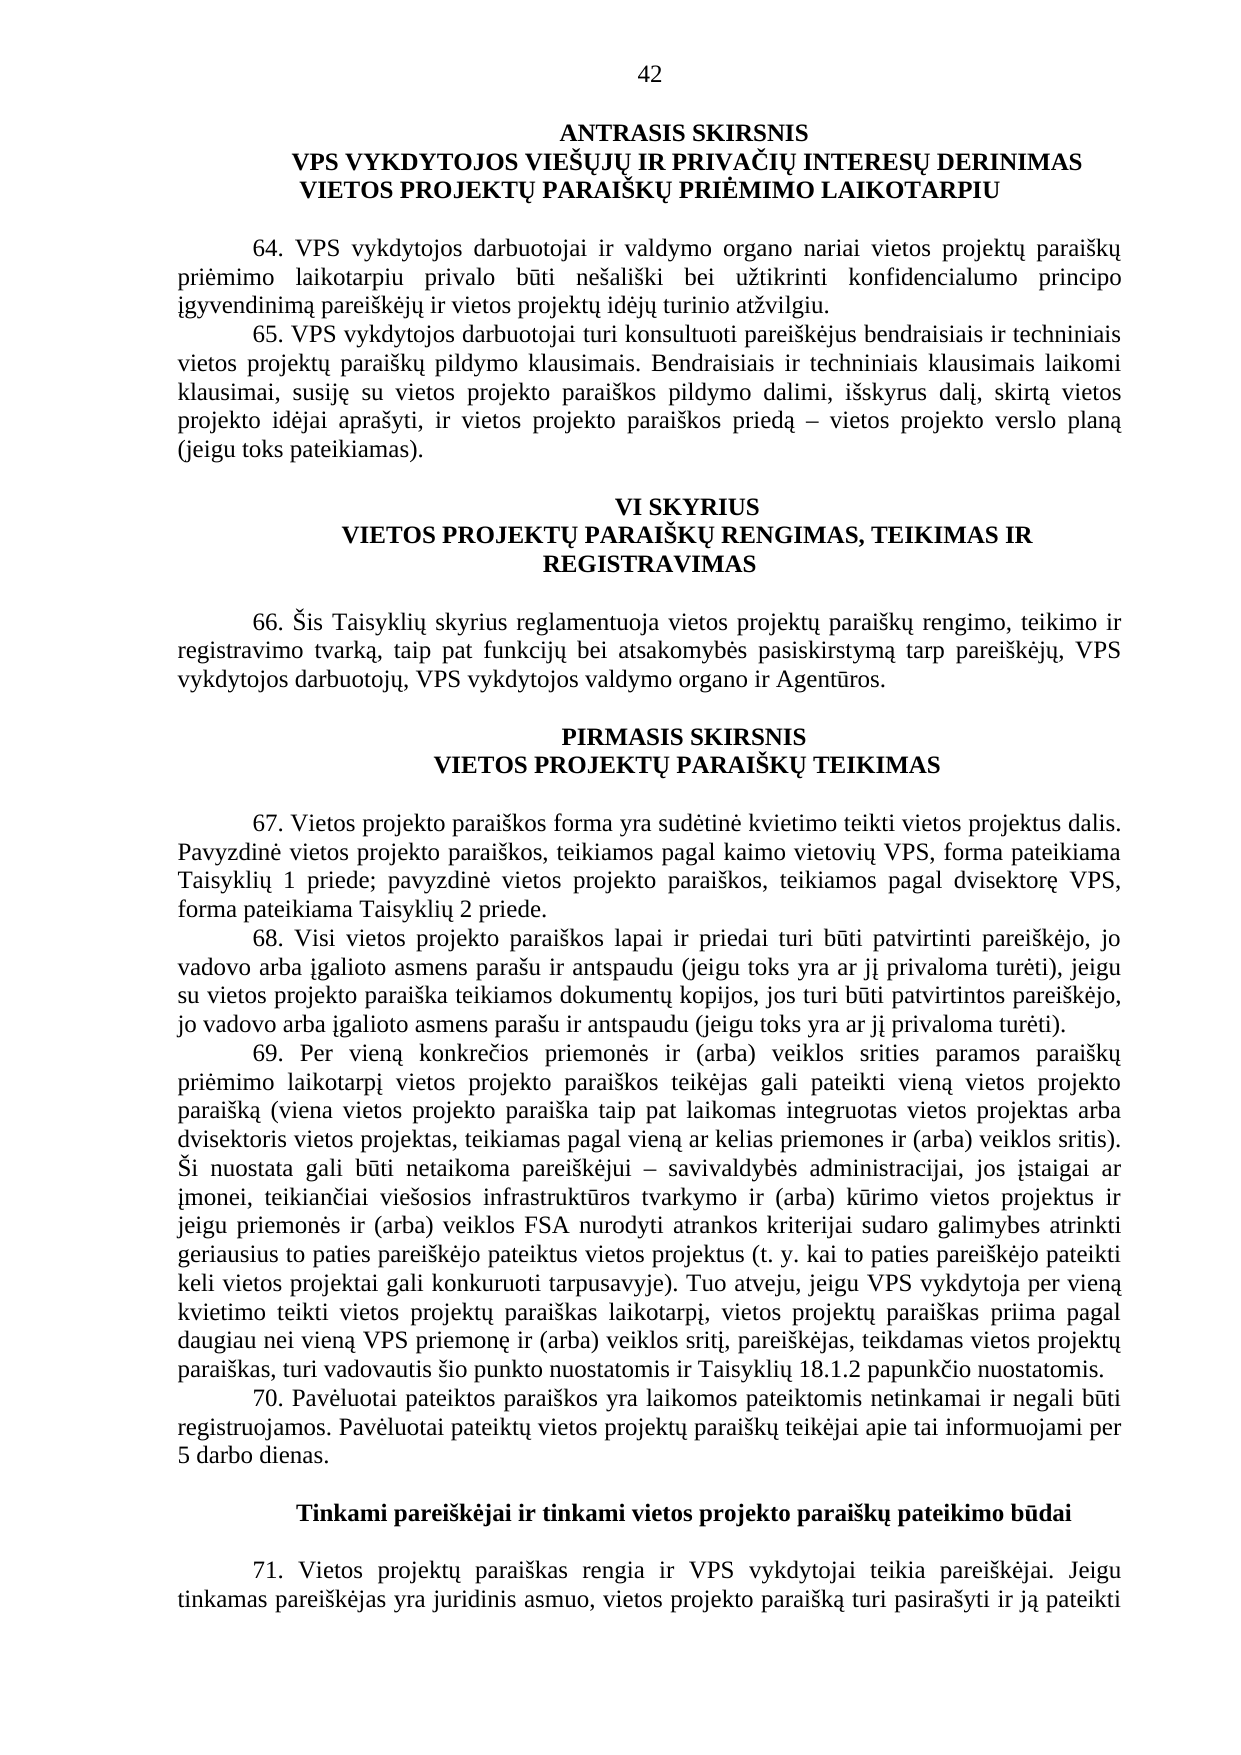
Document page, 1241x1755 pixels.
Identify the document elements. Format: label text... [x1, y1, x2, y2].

text 71. Vietos projektų paraiškas rengia ir VPS vykdytojai teikia pareiškėjai. Jeigu tinkamas pareiškėjas yra juridinis asmuo, vietos projekto paraišką turi pasirašyti ir ją pateikti [177, 1556, 1122, 1613]
text Tinkami pareiškėjai ir tinkami vietos projekto paraiškų pateikimo būdai [177, 1498, 1122, 1527]
text 70. Pavėluotai pateiktos paraiškos yra laikomos pateiktomis netinkamai ir negali būti registruojamos. Pavėluotai pateiktų vietos projektų paraiškų teikėjai apie tai informuojami per 5 darbo dienas. [177, 1383, 1122, 1469]
text 69. Per vieną konkrečios priemonės ir (arba) veiklos srities paramos paraiškų priėmimo laikotarpį vietos projekto paraiškos teikėjas gali pateikti vieną vietos projekto paraišką (viena vietos projekto paraiška taip pat laikomas integruotas vietos projektas arba dvisektoris vietos projektas, teikiamas pagal vieną ar kelias priemones ir (arba) veiklos sritis). Ši nuostata gali būti netaikoma pareiškėjui – savivaldybės administracijai, jos įstaigai ar įmonei, teikiančiai viešosios infrastruktūros tvarkymo ir (arba) kūrimo vietos projektus ir jeigu priemonės ir (arba) veiklos FSA nurodyti atrankos kriterijai sudaro galimybes atrinkti geriausius to paties pareiškėjo pateiktus vietos projektus (t. y. kai to paties pareiškėjo pateikti keli vietos projektai gali konkuruoti tarpusavyje). Tuo atveju, jeigu VPS vykdytoja per vieną kvietimo teikti vietos projektų paraiškas laikotarpį, vietos projektų paraiškas priima pagal daugiau nei vieną VPS priemonę ir (arba) veiklos sritį, pareiškėjas, teikdamas vietos projektų paraiškas, turi vadovautis šio punkto nuostatomis ir Taisyklių 18.1.2 papunkčio nuostatomis. [177, 1038, 1122, 1383]
text 67. Vietos projekto paraiškos forma yra sudėtinė kvietimo teikti vietos projektus dalis. Pavyzdinė vietos projekto paraiškos, teikiamos pagal kaimo vietovių VPS, forma pateikiama Taisyklių 1 priede; pavyzdinė vietos projekto paraiškos, teikiamos pagal dvisektorę VPS, forma pateikiama Taisyklių 2 priede. [177, 808, 1122, 923]
text 65. VPS vykdytojos darbuotojai turi konsultuoti pareiškėjus bendraisiais ir techniniais vietos projektų paraiškų pildymo klausimais. Bendraisiais ir techniniais klausimais laikomi klausimai, susiję su vietos projekto paraiškos pildymo dalimi, išskyrus dalį, skirtą vietos projekto idėjai aprašyti, ir vietos projekto paraiškos priedą – vietos projekto verslo planą (jeigu toks pateikiamas). [177, 319, 1122, 463]
text VIETOS PROJEKTŲ PARAIŠKŲ TEIKIMAS [177, 751, 1122, 779]
text 66. Šis Taisyklių skyrius reglamentuoja vietos projektų paraiškų rengimo, teikimo ir registravimo tvarką, taip pat funkcijų bei atsakomybės pasiskirstymą tarp pareiškėjų, VPS vykdytojos darbuotojų, VPS vykdytojos valdymo organo ir Agentūros. [177, 607, 1122, 693]
text VPS VYKDYTOJOS VIEŠŲJŲ IR PRIVAČIŲ INTERESŲ DERINIMAS VIETOS PROJEKTŲ PARAIŠKŲ PRIĖMIMO LAIKOTARPIU [177, 147, 1122, 204]
text 64. VPS vykdytojos darbuotojai ir valdymo organo nariai vietos projektų paraiškų priėmimo laikotarpiu privalo būti nešališki bei užtikrinti konfidencialumo principo įgyvendinimą pareiškėjų ir vietos projektų idėjų turinio atžvilgiu. [177, 233, 1122, 319]
text ANTRASIS SKIRSNIS [177, 118, 1122, 147]
text VIETOS PROJEKTŲ PARAIŠKŲ RENGIMAS, TEIKIMAS IR REGISTRAVIMAS [177, 521, 1122, 578]
text VI SKYRIUS [177, 492, 1122, 521]
text PIRMASIS SKIRSNIS [177, 722, 1122, 751]
text 68. Visi vietos projekto paraiškos lapai ir priedai turi būti patvirtinti pareiškėjo, jo vadovo arba įgalioto asmens parašu ir antspaudu (jeigu toks yra ar jį privaloma turėti), jeigu su vietos projekto paraiška teikiamos dokumentų kopijos, jos turi būti patvirtintos pareiškėjo, jo vadovo arba įgalioto asmens parašu ir antspaudu (jeigu toks yra ar jį privaloma turėti). [177, 923, 1122, 1038]
